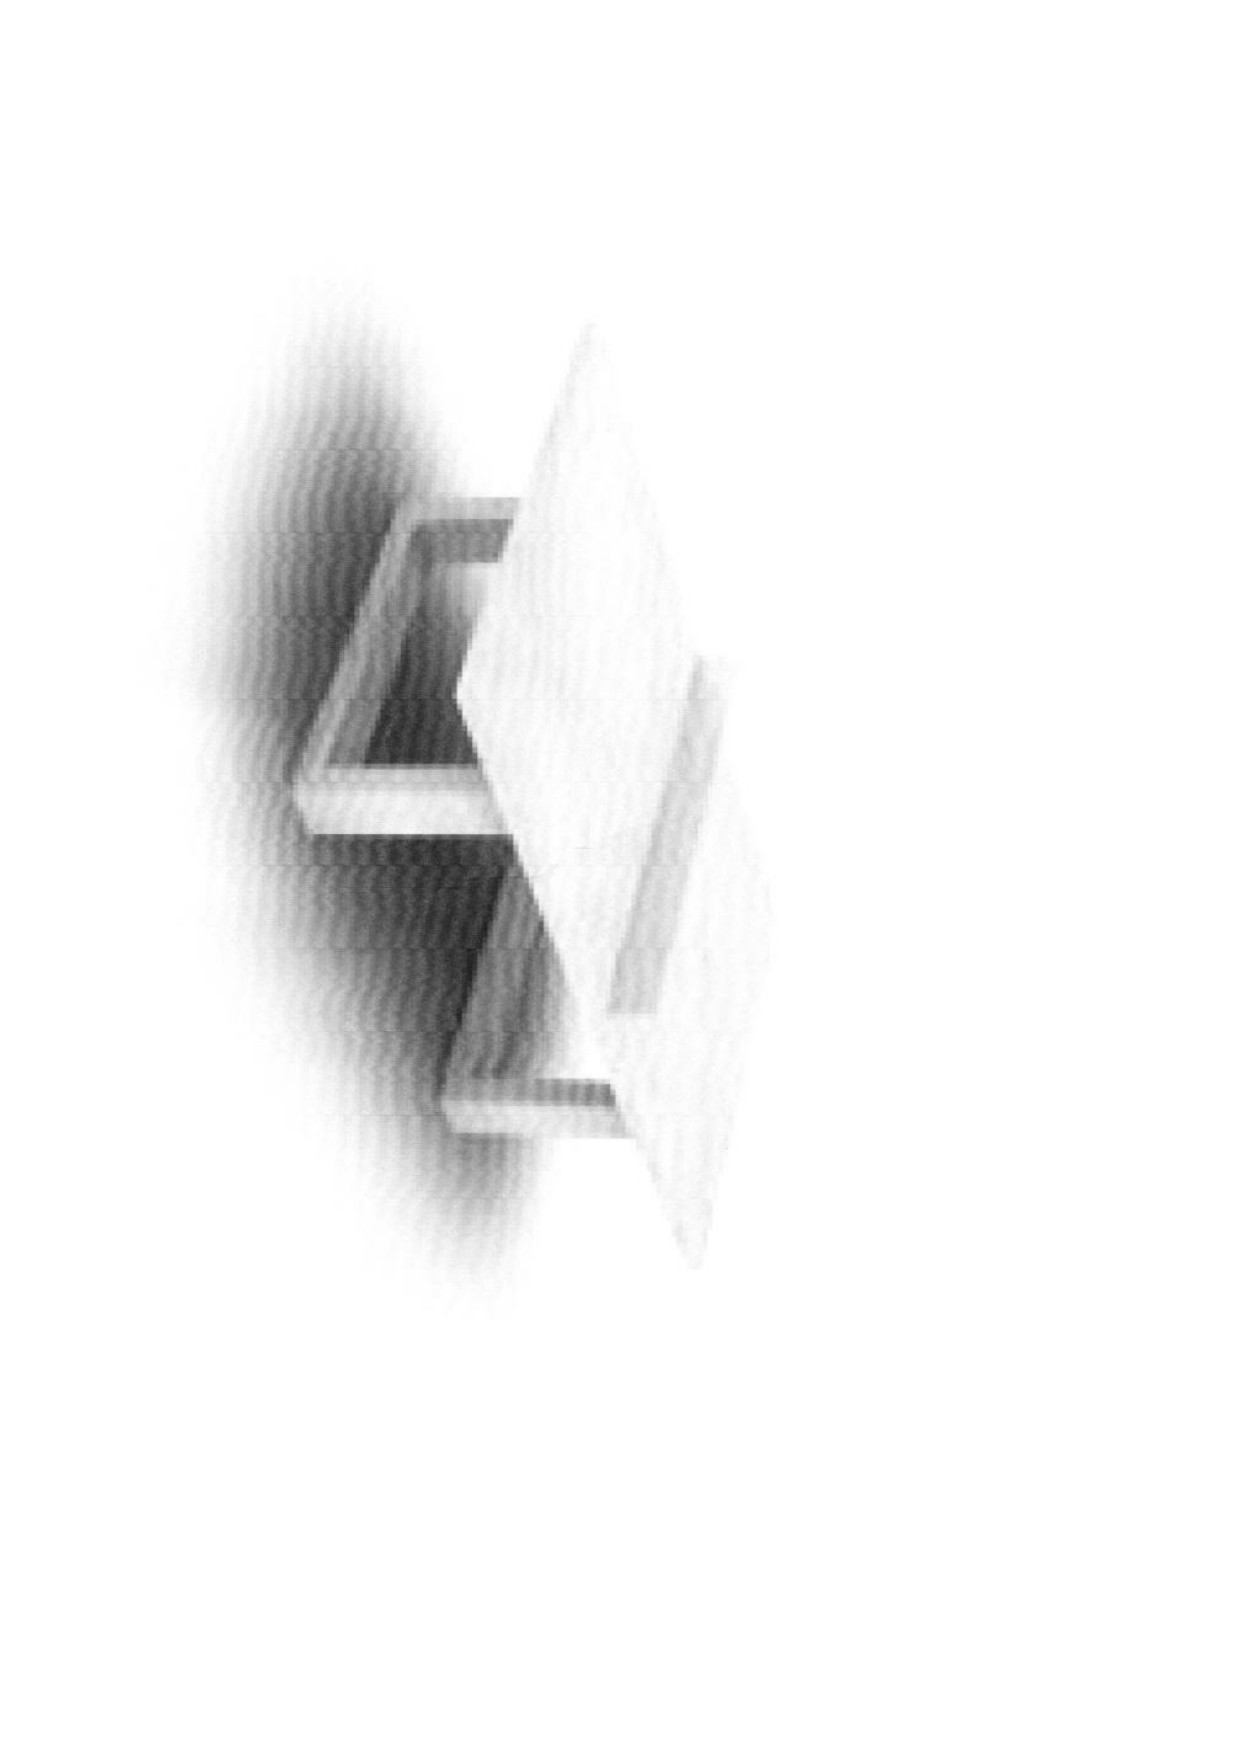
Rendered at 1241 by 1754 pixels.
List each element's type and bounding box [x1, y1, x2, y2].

picture [118, 118, 1122, 1543]
